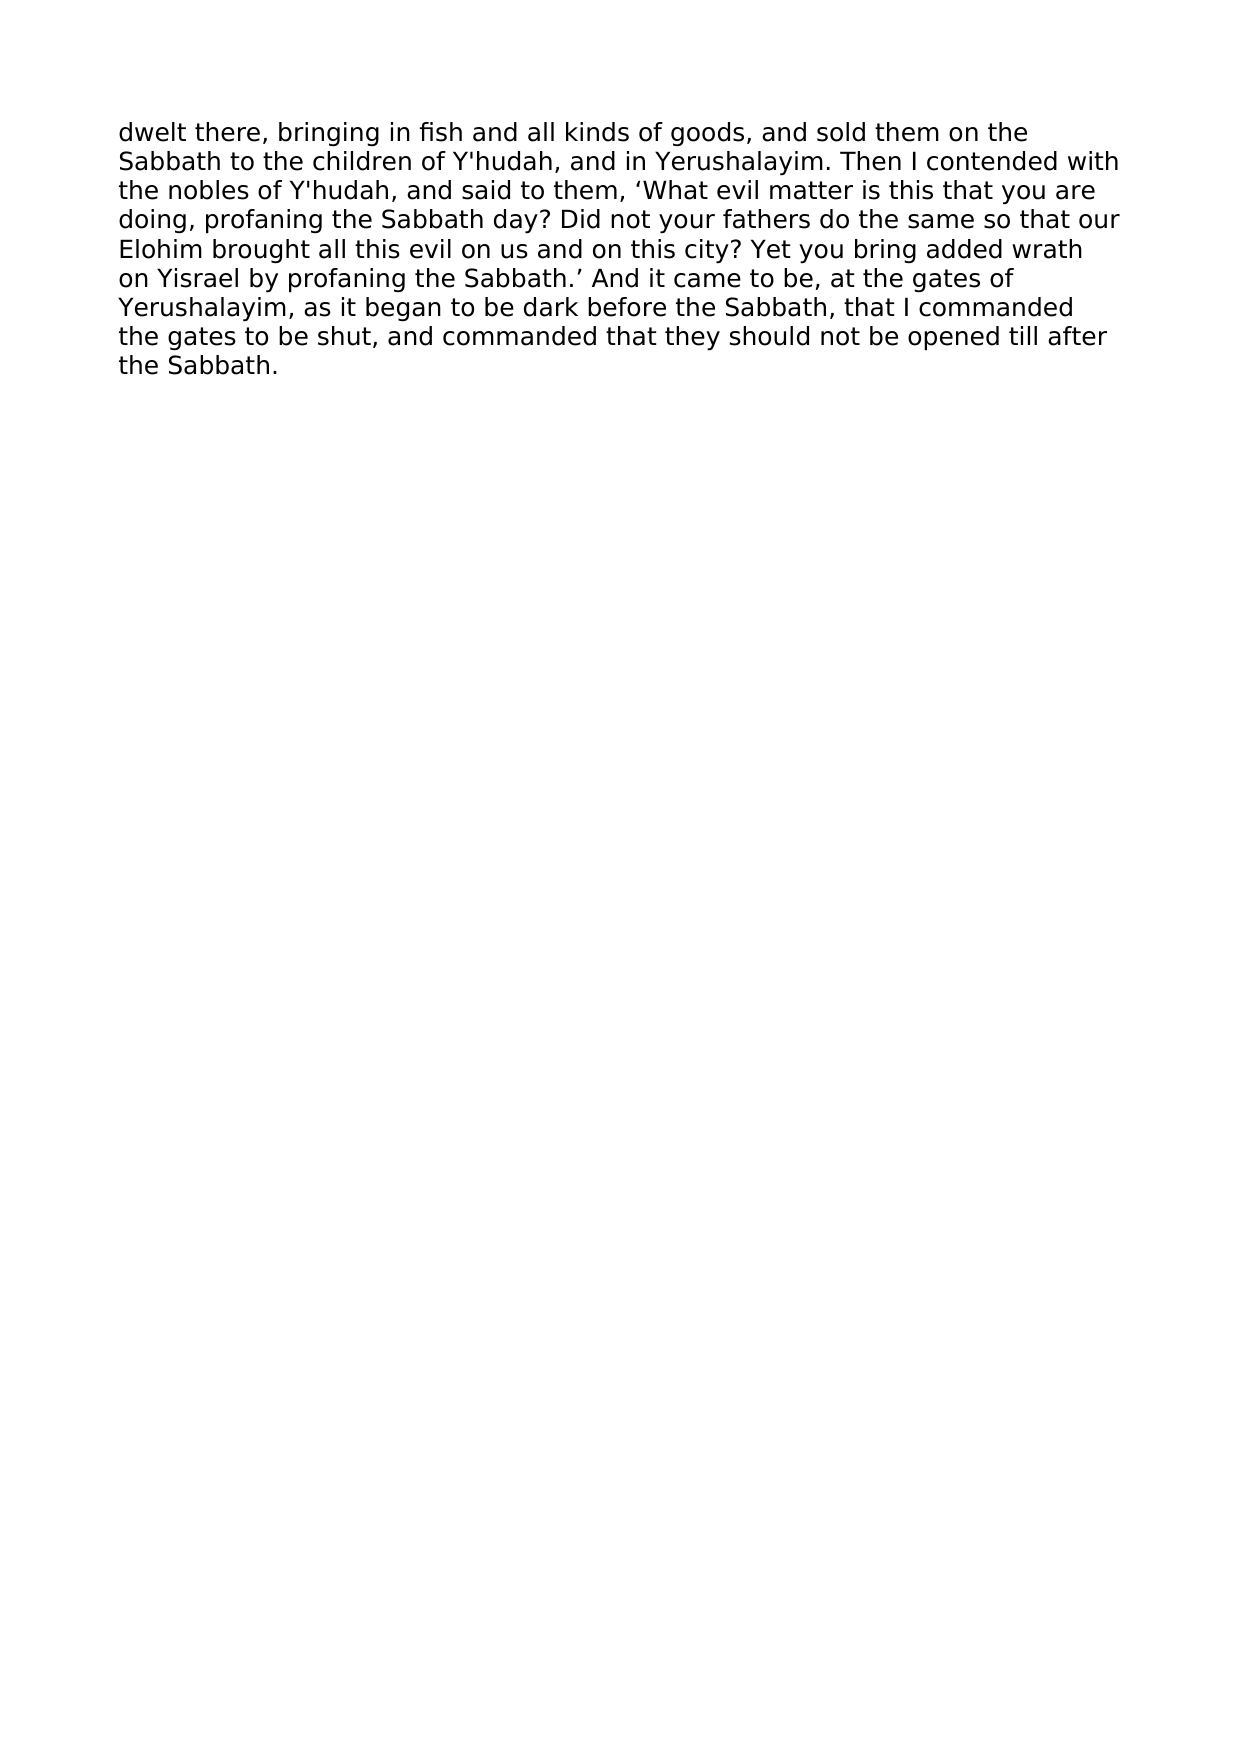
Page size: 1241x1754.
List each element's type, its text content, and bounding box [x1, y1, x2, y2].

text dwelt there, bringing in fish and all kinds of goods, and sold them on the Sabbath to the children of Y'hudah, and in Yerushalayim. Then I contended with the nobles of Y'hudah, and said to them, ‘What evil matter is this that you are doing, profaning the Sabbath day? Did not your fathers do the same so that our Elohim brought all this evil on us and on this city? Yet you bring added wrath on Yisrael by profaning the Sabbath.’ And it came to be, at the gates of Yerushalayim, as it began to be dark before the Sabbath, that I commanded the gates to be shut, and commanded that they should not be opened till after the Sabbath. [118, 118, 1122, 381]
